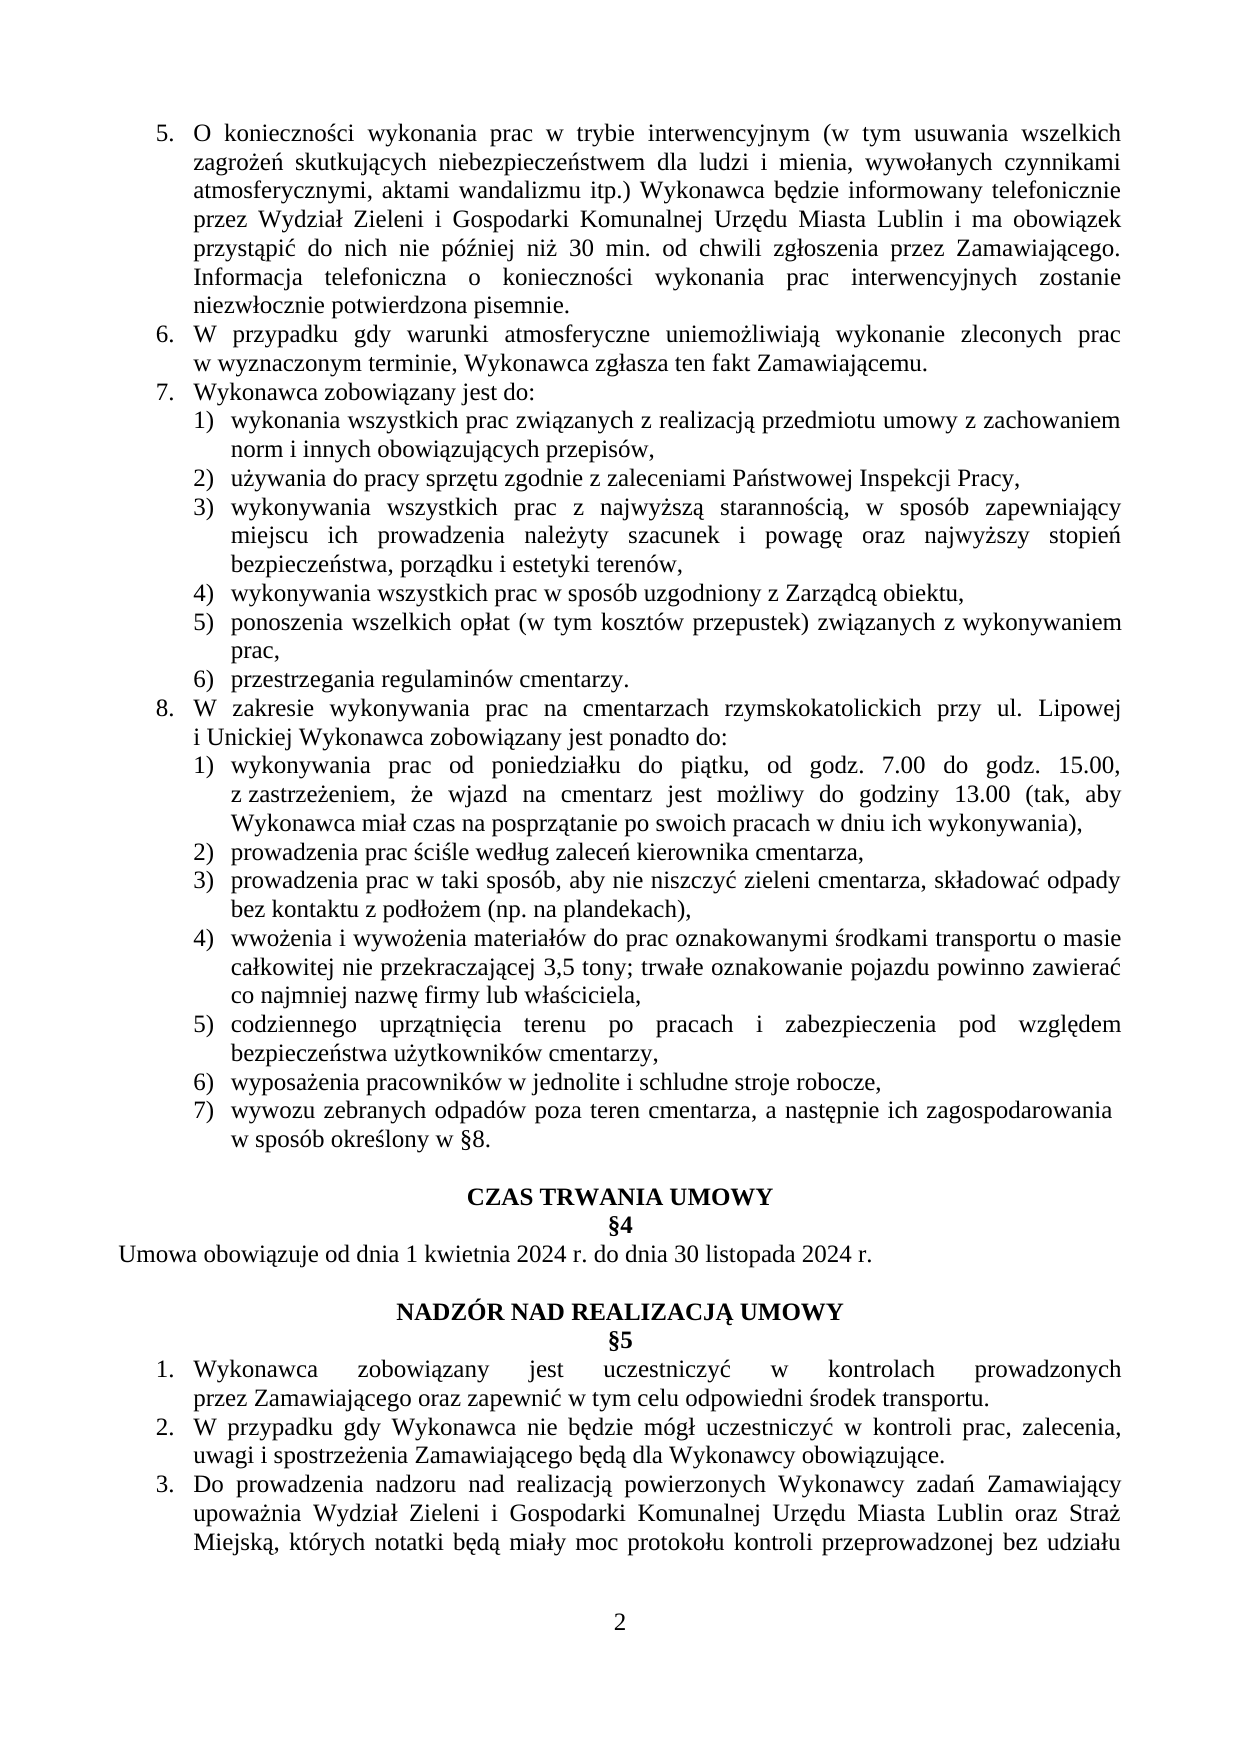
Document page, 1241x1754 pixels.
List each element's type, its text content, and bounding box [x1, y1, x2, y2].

list wwożenia i wywożenia materiałów do prac oznakowanymi środkami transportu o masie całkowitej nie przekraczającej 3,5 tony; trwałe oznakowanie pojazdu powinno zawierać co najmniej nazwę firmy lub właściciela, [193, 923, 1122, 1009]
list używania do pracy sprzętu zgodnie z zaleceniami Państwowej Inspekcji Pracy, [193, 463, 1122, 492]
text CZAS TRWANIA UMOWY [118, 1182, 1122, 1211]
list przestrzegania regulaminów cmentarzy. [193, 664, 1122, 693]
text NADZÓR NAD REALIZACJĄ UMOWY [118, 1297, 1122, 1326]
list W przypadku gdy warunki atmosferyczne uniemożliwiają wykonanie zleconych prac w wyznaczonym terminie, Wykonawca zgłasza ten fakt Zamawiającemu. [156, 319, 1122, 377]
text §5 [118, 1326, 1122, 1354]
list wywozu zebranych odpadów poza teren cmentarza, a następnie ich zagospodarowania w sposób określony w §8. [193, 1096, 1122, 1153]
list codziennego uprzątnięcia terenu po pracach i zabezpieczenia pod względem bezpieczeństwa użytkowników cmentarzy, [193, 1009, 1122, 1067]
list wykonywania prac od poniedziałku do piątku, od godz. 7.00 do godz. 15.00, z zastrzeżeniem, że wjazd na cmentarz jest możliwy do godziny 13.00 (tak, aby Wykonawca miał czas na posprzątanie po swoich pracach w dniu ich wykonywania), [193, 751, 1122, 837]
list W przypadku gdy Wykonawca nie będzie mógł uczestniczyć w kontroli prac, zalecenia, uwagi i spostrzeżenia Zamawiającego będą dla Wykonawcy obowiązujące. [156, 1412, 1122, 1469]
list Do prowadzenia nadzoru nad realizacją powierzonych Wykonawcy zadań Zamawiający upoważnia Wydział Zieleni i Gospodarki Komunalnej Urzędu Miasta Lublin oraz Straż Miejską, których notatki będą miały moc protokołu kontroli przeprowadzonej bez udziału [156, 1469, 1122, 1556]
text Umowa obowiązuje od dnia 1 kwietnia 2024 r. do dnia 30 listopada 2024 r. [118, 1239, 1122, 1268]
list wykonywania wszystkich prac w sposób uzgodniony z Zarządcą obiektu, [193, 578, 1122, 607]
list prowadzenia prac ściśle według zaleceń kierownika cmentarza, [193, 837, 1122, 866]
list O konieczności wykonania prac w trybie interwencyjnym (w tym usuwania wszelkich zagrożeń skutkujących niebezpieczeństwem dla ludzi i mienia, wywołanych czynnikami atmosferycznymi, aktami wandalizmu itp.) Wykonawca będzie informowany telefonicznie przez Wydział Zieleni i Gospodarki Komunalnej Urzędu Miasta Lublin i ma obowiązek przystąpić do nich nie później niż 30 min. od chwili zgłoszenia przez Zamawiającego. Informacja telefoniczna o konieczności wykonania prac interwencyjnych zostanie niezwłocznie potwierdzona pisemnie. [156, 118, 1122, 319]
list Wykonawca zobowiązany jest do: [156, 377, 1122, 406]
list wyposażenia pracowników w jednolite i schludne stroje robocze, [193, 1067, 1122, 1096]
list Wykonawca zobowiązany jest uczestniczyć w kontrolach prowadzonych przez Zamawiającego oraz zapewnić w tym celu odpowiedni środek transportu. [156, 1354, 1122, 1412]
text §4 [118, 1211, 1122, 1239]
list wykonania wszystkich prac związanych z realizacją przedmiotu umowy z zachowaniem norm i innych obowiązujących przepisów, [193, 406, 1122, 463]
list prowadzenia prac w taki sposób, aby nie niszczyć zieleni cmentarza, składować odpady bez kontaktu z podłożem (np. na plandekach), [193, 866, 1122, 923]
list wykonywania wszystkich prac z najwyższą starannością, w sposób zapewniający miejscu ich prowadzenia należyty szacunek i powagę oraz najwyższy stopień bezpieczeństwa, porządku i estetyki terenów, [193, 492, 1122, 578]
list ponoszenia wszelkich opłat (w tym kosztów przepustek) związanych z wykonywaniem prac, [193, 607, 1122, 664]
list W zakresie wykonywania prac na cmentarzach rzymskokatolickich przy ul. Lipowej i Unickiej Wykonawca zobowiązany jest ponadto do: [156, 693, 1122, 751]
